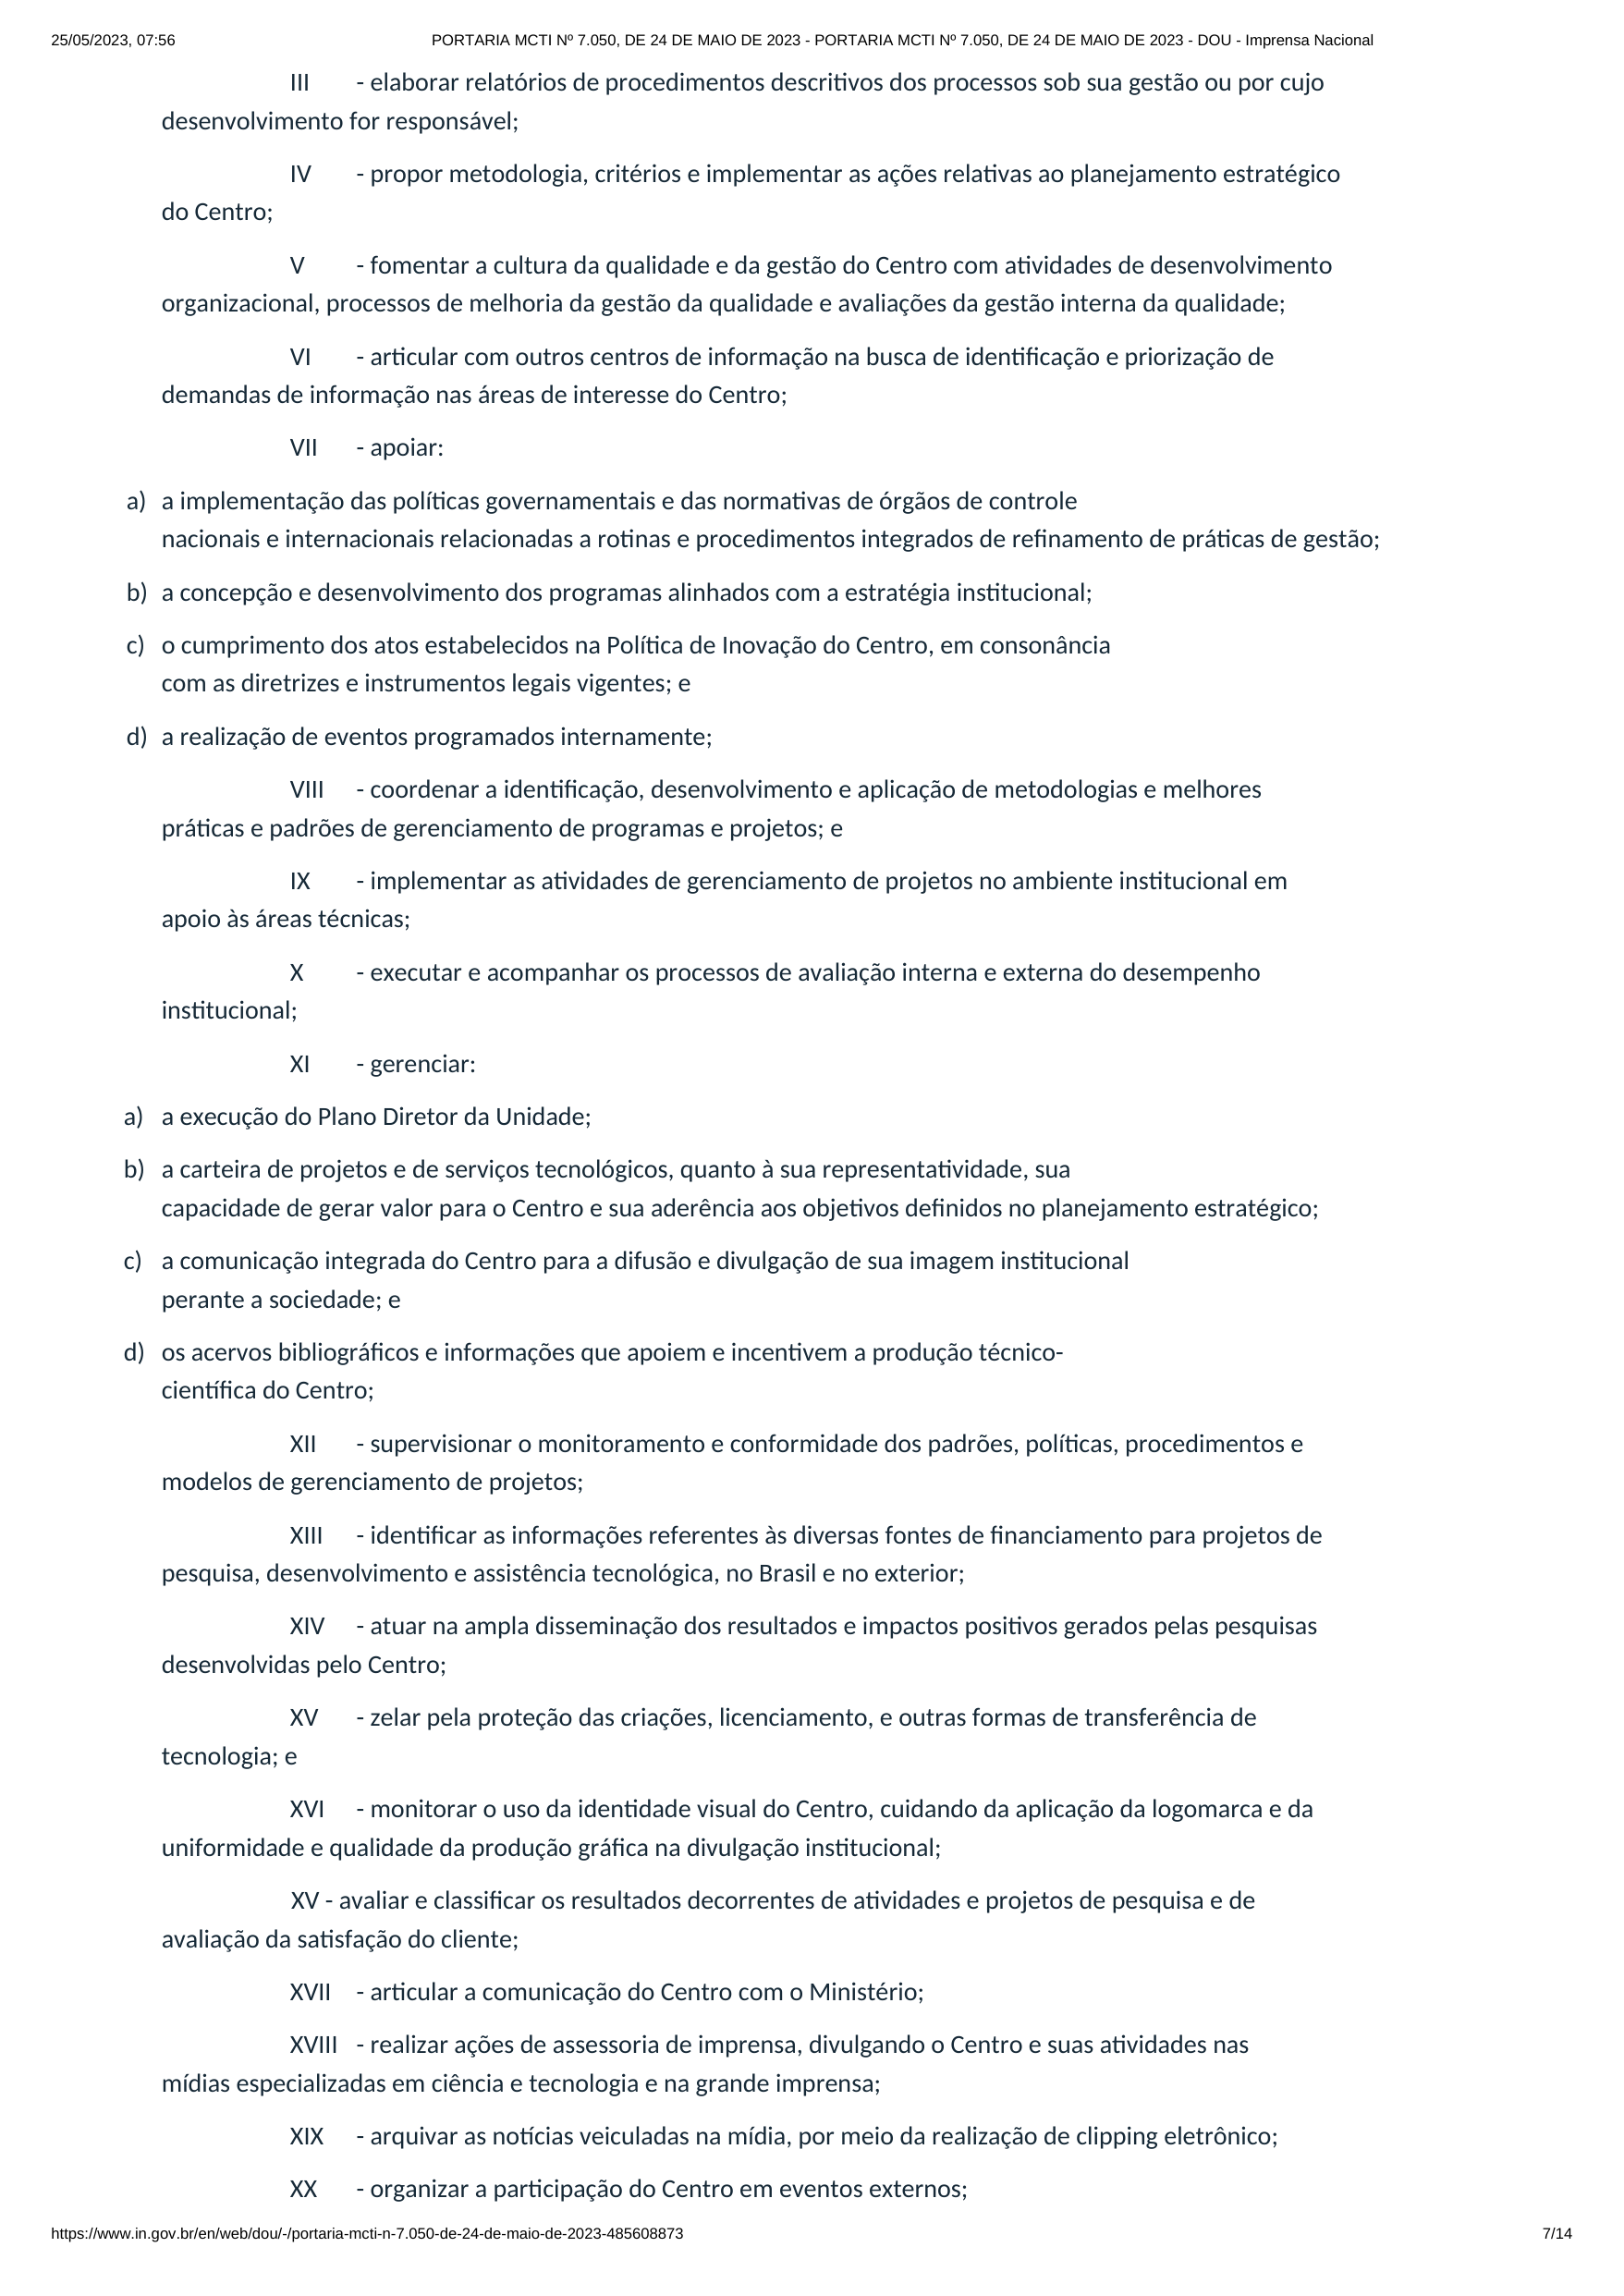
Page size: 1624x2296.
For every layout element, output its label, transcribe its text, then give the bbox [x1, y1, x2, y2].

list a concepção e desenvolvimento dos programas alinhados com a estratégia institucional; [127, 576, 1462, 607]
list - fomentar a cultura da qualidade e da gestão do Centro com atividades de desenvolvimento [290, 249, 1462, 280]
list - supervisionar o monitoramento e conformidade dos padrões, políticas, procedimentos e [290, 1427, 1462, 1459]
list - elaborar relatórios de procedimentos descritivos dos processos sob sua gestão ou por cujo [290, 66, 1462, 97]
list - apoiar: [290, 432, 1462, 463]
text perante a sociedade; e [161, 1283, 1462, 1314]
text práticas e padrões de gerenciamento de programas e projetos; e [161, 812, 1462, 843]
list - atuar na ampla disseminação dos resultados e impactos positivos gerados pelas pesquisas [290, 1610, 1462, 1642]
list - articular com outros centros de informação na busca de identificação e priorização de [290, 340, 1462, 372]
list a comunicação integrada do Centro para a difusão e divulgação de sua imagem institucional [123, 1244, 1462, 1276]
list - articular a comunicação do Centro com o Ministério; [290, 1975, 1462, 2008]
list a implementação das políticas governamentais e das normativas de órgãos de controle [127, 484, 1462, 516]
text demandas de informação nas áreas de interesse do Centro; [161, 378, 1462, 410]
text desenvolvimento for responsável; [161, 104, 1462, 136]
text do Centro; [161, 196, 1462, 227]
text desenvolvidas pelo Centro; [161, 1648, 1462, 1680]
list o cumprimento dos atos estabelecidos na Política de Inovação do Centro, em consonância [127, 629, 1462, 660]
text científica do Centro; [161, 1374, 1462, 1406]
text avaliação da satisfação do cliente; [161, 1923, 1462, 1955]
list - monitorar o uso da identidade visual do Centro, cuidando da aplicação da logomarca e da [290, 1792, 1462, 1825]
list - implementar as atividades de gerenciamento de projetos no ambiente institucional em [290, 864, 1462, 896]
text com as diretrizes e instrumentos legais vigentes; e [161, 667, 1462, 699]
list - realizar ações de assessoria de imprensa, divulgando o Centro e suas atividades nas [290, 2028, 1462, 2060]
text capacidade de gerar valor para o Centro e sua aderência aos objetivos definidos no planejamento estratégico; [161, 1191, 1462, 1223]
text XV - avaliar e classificar os resultados decorrentes de atividades e projetos de pesquisa e de [291, 1884, 1462, 1916]
text tecnologia; e [161, 1740, 1462, 1772]
list a execução do Plano Diretor da Unidade; [123, 1100, 1462, 1131]
list os acervos bibliográficos e informações que apoiem e incentivem a produção técnico- [123, 1336, 1462, 1367]
text organizacional, processos de melhoria da gestão da qualidade e avaliações da gestão interna da qualidade; [161, 287, 1462, 319]
text mídias especializadas em ciência e tecnologia e na grande imprensa; [161, 2067, 1462, 2099]
list a carteira de projetos e de serviços tecnológicos, quanto à sua representatividade, sua [123, 1153, 1462, 1184]
text nacionais e internacionais relacionadas a rotinas e procedimentos integrados de refinamento de práticas de gestão; [161, 523, 1462, 555]
text modelos de gerenciamento de projetos; [161, 1466, 1462, 1497]
list a realização de eventos programados internamente; [127, 720, 1462, 751]
list - arquivar as notícias veiculadas na mídia, por meio da realização de clipping eletrônico; [290, 2119, 1462, 2152]
list - propor metodologia, critérios e implementar as ações relativas ao planejamento estratégico [290, 157, 1462, 189]
list - coordenar a identificação, desenvolvimento e aplicação de metodologias e melhores [290, 773, 1462, 804]
list - organizar a participação do Centro em eventos externos; [290, 2173, 1462, 2204]
list - executar e acompanhar os processos de avaliação interna e externa do desempenho [290, 956, 1462, 987]
text institucional; [161, 995, 1462, 1026]
text pesquisa, desenvolvimento e assistência tecnológica, no Brasil e no exterior; [161, 1557, 1462, 1589]
list - identificar as informações referentes às diversas fontes de financiamento para projetos de [290, 1519, 1462, 1550]
text uniformidade e qualidade da produção gráfica na divulgação institucional; [161, 1831, 1462, 1863]
list - zelar pela proteção das criações, licenciamento, e outras formas de transferência de [290, 1702, 1462, 1733]
list - gerenciar: [290, 1047, 1462, 1079]
text apoio às áreas técnicas; [161, 903, 1462, 934]
